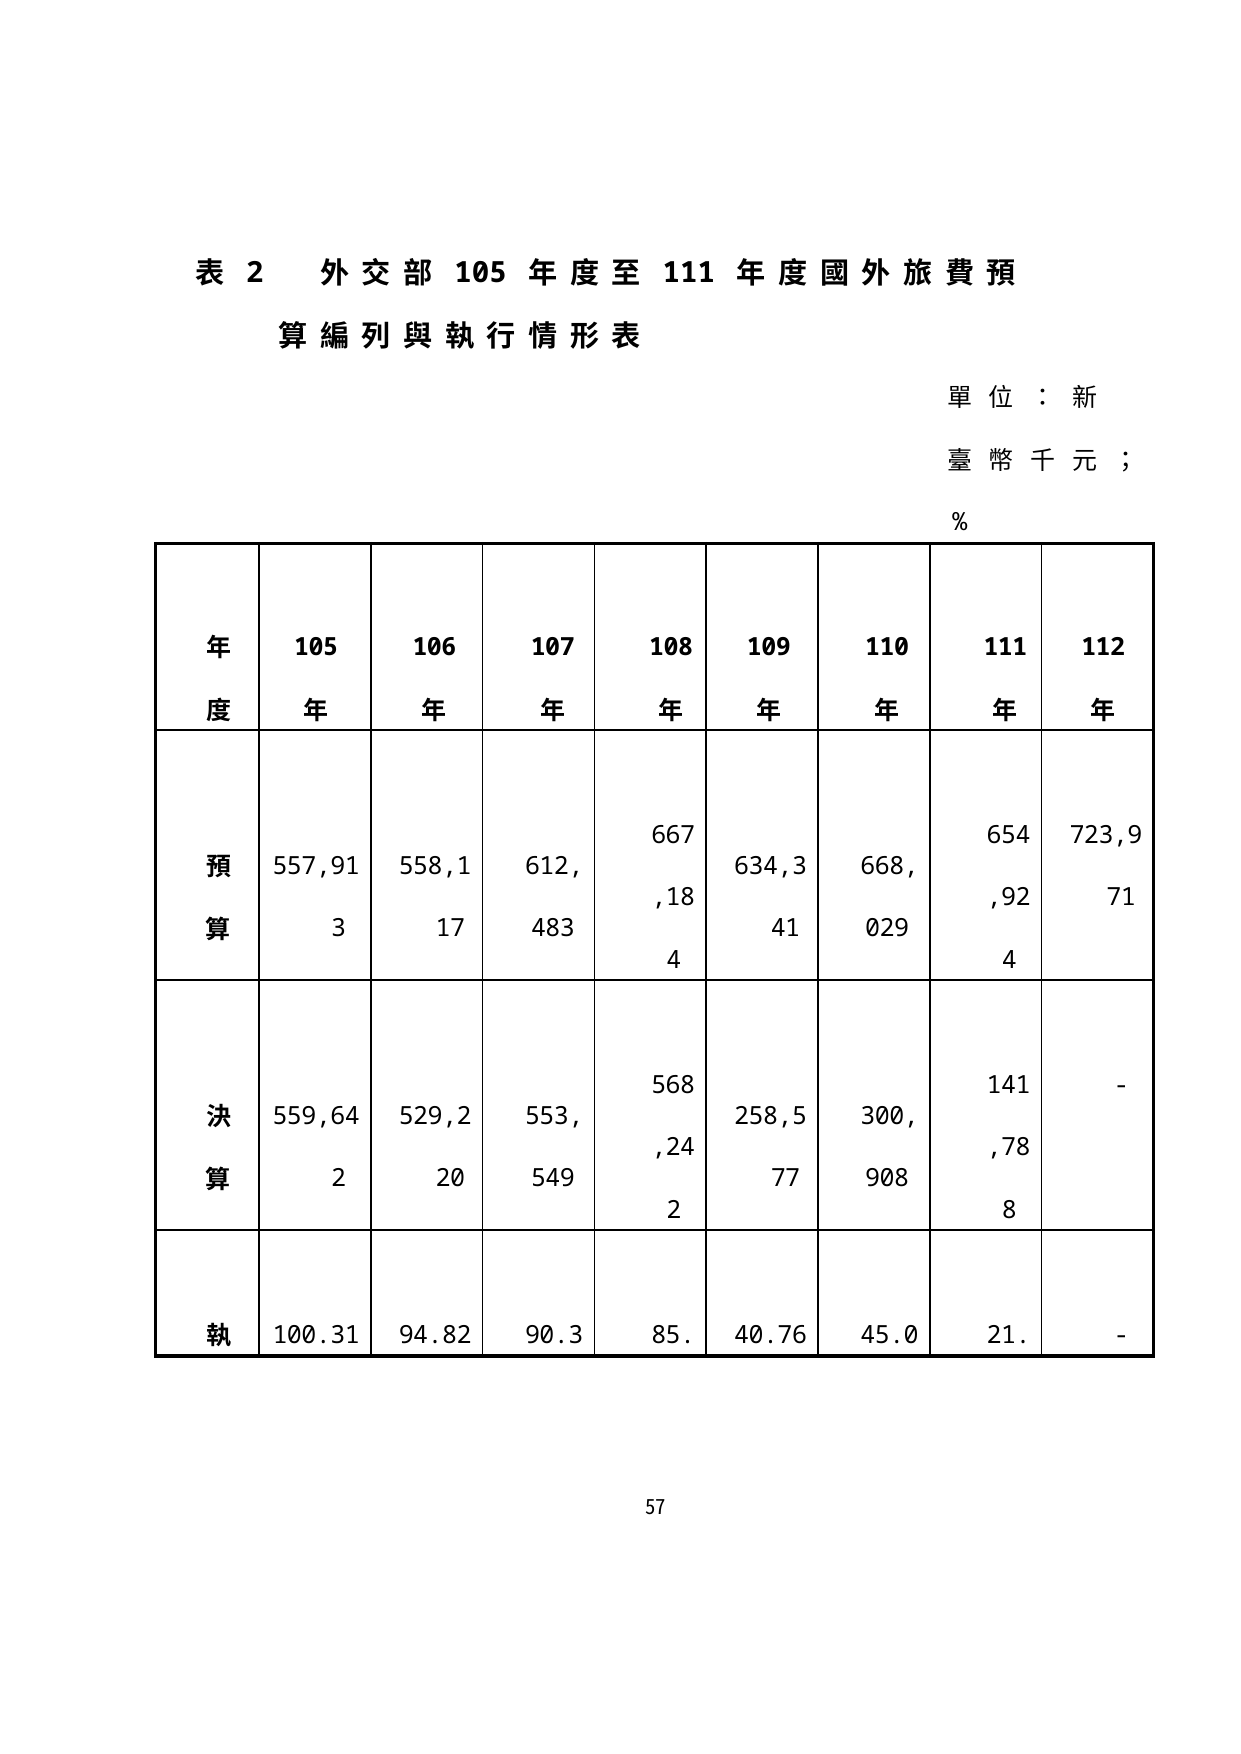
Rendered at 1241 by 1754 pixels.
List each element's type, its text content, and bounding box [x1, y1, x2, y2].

table_cell 21. [931, 1231, 1041, 1354]
table_header 107年 [483, 545, 594, 729]
table_cell 45.0 [819, 1231, 929, 1354]
table_cell 529,220 [372, 981, 482, 1229]
text 表2 外交部105年度至111年度國外旅費預算編列與執行情形表 [144, 229, 1022, 354]
table_cell - [1042, 981, 1152, 1229]
table_cell 667,184 [595, 731, 705, 979]
table_cell 557,913 [260, 731, 370, 979]
table_header 112年 [1042, 545, 1152, 729]
table_cell 141,788 [931, 981, 1041, 1229]
text 單位：新臺幣千元；% [898, 354, 1118, 542]
table_cell 612,483 [483, 731, 594, 979]
table_cell 執 [157, 1231, 258, 1354]
table_cell 258,577 [707, 981, 817, 1229]
table_cell 100.31 [260, 1231, 370, 1354]
table_header 108年 [595, 545, 705, 729]
table_cell 668,029 [819, 731, 929, 979]
table_header 106年 [372, 545, 482, 729]
table_cell 559,642 [260, 981, 370, 1229]
table_header 年度 [157, 545, 258, 729]
table_cell 94.82 [372, 1231, 482, 1354]
table_header 109年 [707, 545, 817, 729]
table_cell - [1042, 1231, 1152, 1354]
table_header 111年 [931, 545, 1041, 729]
table_cell 568,242 [595, 981, 705, 1229]
table_cell 85. [595, 1231, 705, 1354]
table_cell 90.3 [483, 1231, 594, 1354]
table_cell 634,341 [707, 731, 817, 979]
table_cell 553,549 [483, 981, 594, 1229]
table_cell 40.76 [707, 1231, 817, 1354]
table_cell 558,117 [372, 731, 482, 979]
table_cell 決算 [157, 981, 258, 1229]
table_cell 300,908 [819, 981, 929, 1229]
table_cell 723,971 [1042, 731, 1152, 979]
table_cell 654,924 [931, 731, 1041, 979]
table_header 105年 [260, 545, 370, 729]
table_cell 預算 [157, 731, 258, 979]
table_header 110年 [819, 545, 929, 729]
